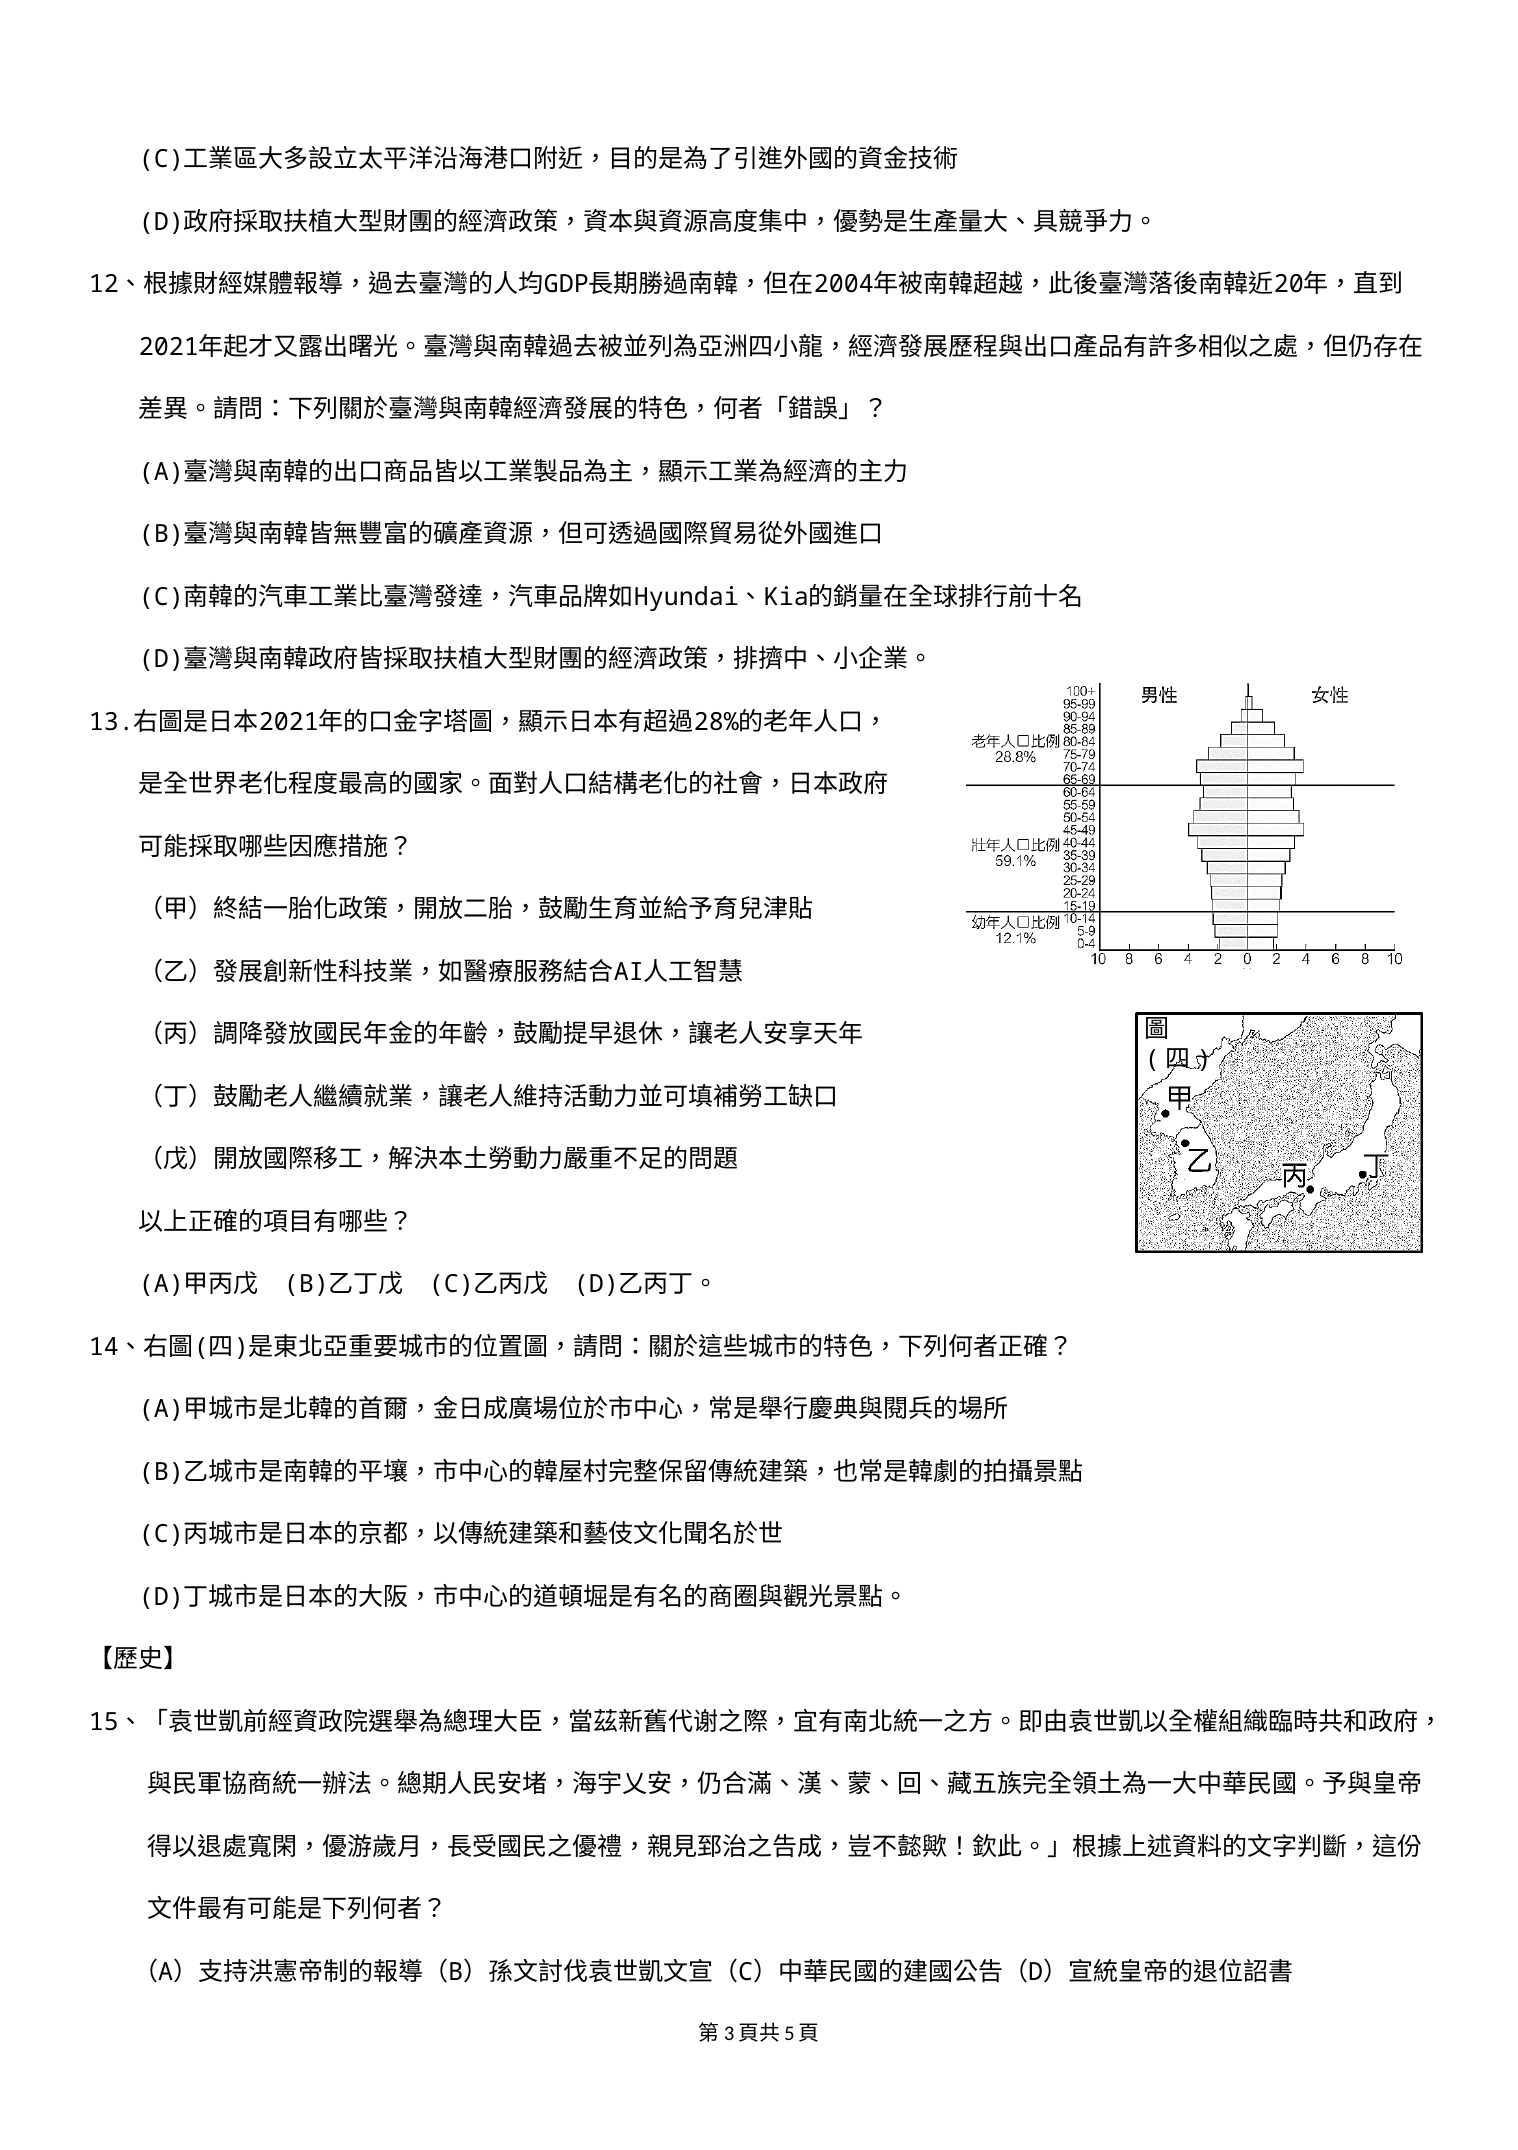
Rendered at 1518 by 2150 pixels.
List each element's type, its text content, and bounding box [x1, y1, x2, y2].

text 【歷史】 [89, 1615, 1429, 1677]
text 13.右圖是日本2021年的口金字塔圖，顯示日本有超過28%的老年人口， 是全世界老化程度最高的國家。面對人口結構老化的社會，日本政府 可能採取哪些因應措施？ （甲）終結一胎化政策，開放二胎，鼓勵生育並給予育兒津貼 （乙）發展創新性科技業，如醫療服務結合AI人工智慧 （丙）調降發放國民年金的年齡，鼓勵提早退休，讓老人安享天年 （丁）鼓勵老人繼續就業，讓老人維持活動力並可填補勞工缺口 （戊）開放國際移工，解決本土勞動力嚴重不足的問題 以上正確的項目有哪些？ (A)甲丙戊 (B)乙丁戊 (C)乙丙戊 (D)乙丙丁。 [89, 677, 1429, 1302]
text 15、「袁世凱前經資政院選舉為總理大臣，當茲新舊代谢之際，宜有南北統一之方。即由袁世凱以全權組織臨時共和政府，與民軍協商統一辦法。總期人民安堵，海宇乂安，仍合滿、漢、蒙、回、藏五族完全領土為一大中華民國。予與皇帝得以退處寬閑，優游歲月，長受國民之優禮，親見郅治之告成，豈不懿歟！欽此。」根據上述資料的文字判斷，這份文件最有可能是下列何者？ [89, 1677, 1429, 1927]
text （A）支持洪憲帝制的報導（B）孫文討伐袁世凱文宣（C）中華民國的建國公告（D）宣統皇帝的退位詔書 [133, 1927, 1429, 1990]
text 12、根據財經媒體報導，過去臺灣的人均GDP長期勝過南韓，但在2004年被南韓超越，此後臺灣落後南韓近20年，直到2021年起才又露出曙光。臺灣與南韓過去被並列為亞洲四小龍，經濟發展歷程與出口產品有許多相似之處，但仍存在差異。請問：下列關於臺灣與南韓經濟發展的特色，何者「錯誤」？ (A)臺灣與南韓的出口商品皆以工業製品為主，顯示工業為經濟的主力 (B)臺灣與南韓皆無豐富的礦產資源，但可透過國際貿易從外國進口 (C)南韓的汽車工業比臺灣發達，汽車品牌如Hyundai、Kia的銷量在全球排行前十名 (D)臺灣與南韓政府皆採取扶植大型財團的經濟政策，排擠中、小企業。 [89, 240, 1429, 677]
text (C)工業區大多設立太平洋沿海港口附近，目的是為了引進外國的資金技術 (D)政府採取扶植大型財團的經濟政策，資本與資源高度集中，優勢是生產量大、具競爭力。 [89, 115, 1429, 240]
text 14、右圖(四)是東北亞重要城市的位置圖，請問：關於這些城市的特色，下列何者正確？ (A)甲城市是北韓的首爾，金日成廣場位於市中心，常是舉行慶典與閱兵的場所 (B)乙城市是南韓的平壤，市中心的韓屋村完整保留傳統建築，也常是韓劇的拍攝景點 (C)丙城市是日本的京都，以傳統建築和藝伎文化聞名於世 (D)丁城市是日本的大阪，市中心的道頓堀是有名的商圈與觀光景點。 [89, 1302, 1429, 1615]
